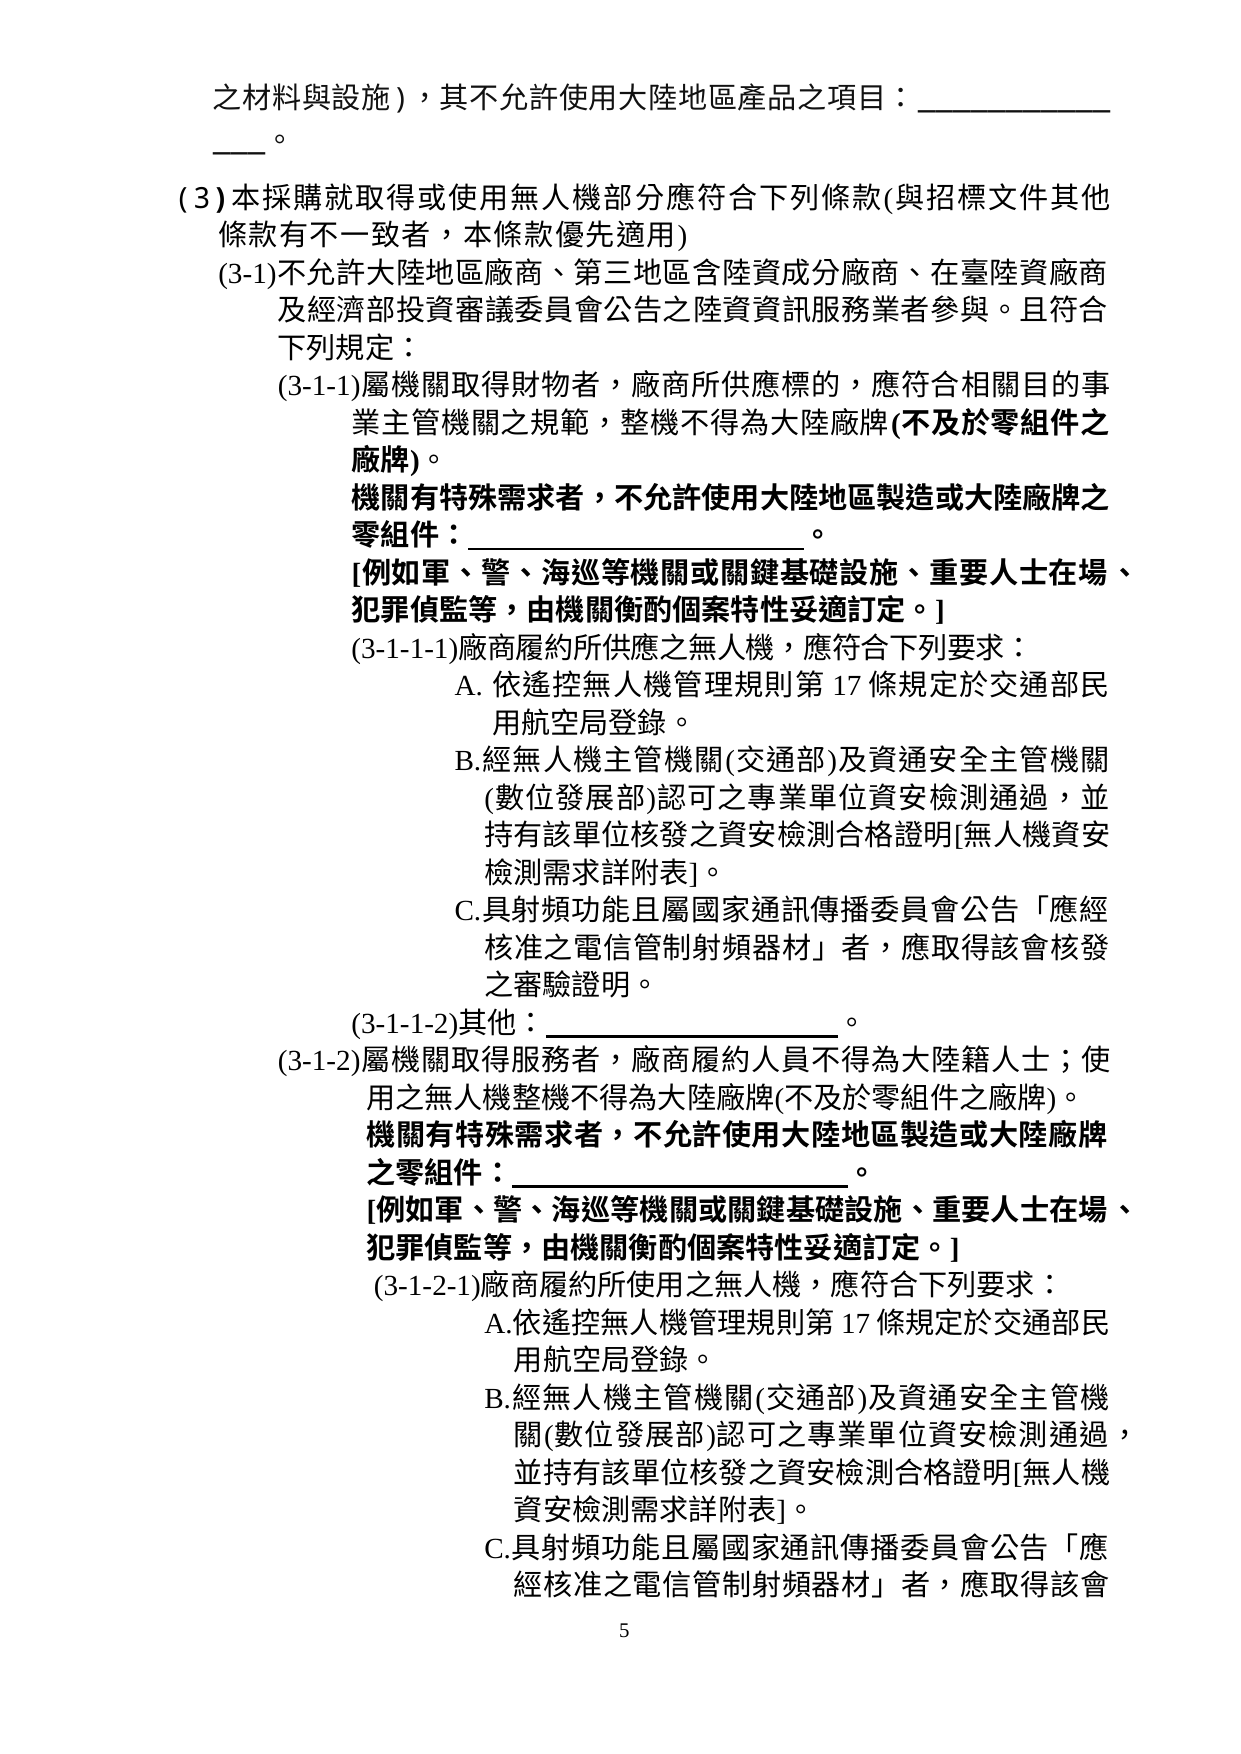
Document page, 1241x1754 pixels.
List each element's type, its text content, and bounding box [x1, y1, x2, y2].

text (3-1-1-2)其他： 。 [130, 1003, 1110, 1041]
text C.具射頻功能且屬國家通訊傳播委員會公告「應經核准之電信管制射頻器材」者，應取得該會核發之審驗證明。 [454, 891, 1110, 1003]
text (3-1)不允許大陸地區廠商、第三地區含陸資成分廠商、在臺陸資廠商及經濟部投資審議委員會公告之陸資資訊服務業者參與。且符合下列規定： [218, 253, 1110, 366]
text (3-1-1-1)廠商履約所供應之無人機，應符合下列要求： [130, 628, 1110, 666]
text 之材料與設施)，其不允許使用大陸地區產品之項目：______________。 [174, 75, 1110, 158]
text B.經無人機主管機關(交通部)及資通安全主管機關(數位發展部)認可之專業單位資安檢測通過，並持有該單位核發之資安檢測合格證明[無人機資安檢測需求詳附表]。 [484, 1378, 1110, 1528]
text C.具射頻功能且屬國家通訊傳播委員會公告「應經核准之電信管制射頻器材」者，應取得該會 [484, 1528, 1110, 1603]
text 機關有特殊需求者，不允許使用大陸地區製造或大陸廠牌之零組件： 。 [351, 478, 1110, 553]
text 機關有特殊需求者，不允許使用大陸地區製造或大陸廠牌之零組件： 。 [366, 1116, 1110, 1191]
text (3-1-1)屬機關取得財物者，廠商所供應標的，應符合相關目的事業主管機關之規範，整機不得為大陸廠牌(不及於零組件之廠牌)。 [278, 366, 1110, 478]
list 依遙控無人機管理規則第17條規定於交通部民用航空局登錄。 [454, 666, 1110, 741]
text [例如軍、警、海巡等機關或關鍵基礎設施、重要人士在場、犯罪偵監等，由機關衡酌個案特性妥適訂定。] [351, 553, 1110, 628]
text A.依遙控無人機管理規則第17條規定於交通部民用航空局登錄。 [484, 1303, 1110, 1378]
text B.經無人機主管機關(交通部)及資通安全主管機關(數位發展部)認可之專業單位資安檢測通過，並持有該單位核發之資安檢測合格證明[無人機資安檢測需求詳附表]。 [454, 741, 1110, 891]
text (3)本採購就取得或使用無人機部分應符合下列條款(與招標文件其他條款有不一致者，本條款優先適用) [174, 178, 1110, 253]
text (3-1-2)屬機關取得服務者，廠商履約人員不得為大陸籍人士；使用之無人機整機不得為大陸廠牌(不及於零組件之廠牌)。 [278, 1041, 1110, 1116]
text (3-1-2-1)廠商履約所使用之無人機，應符合下列要求： [366, 1266, 1110, 1303]
text [例如軍、警、海巡等機關或關鍵基礎設施、重要人士在場、犯罪偵監等，由機關衡酌個案特性妥適訂定。] [366, 1191, 1110, 1266]
